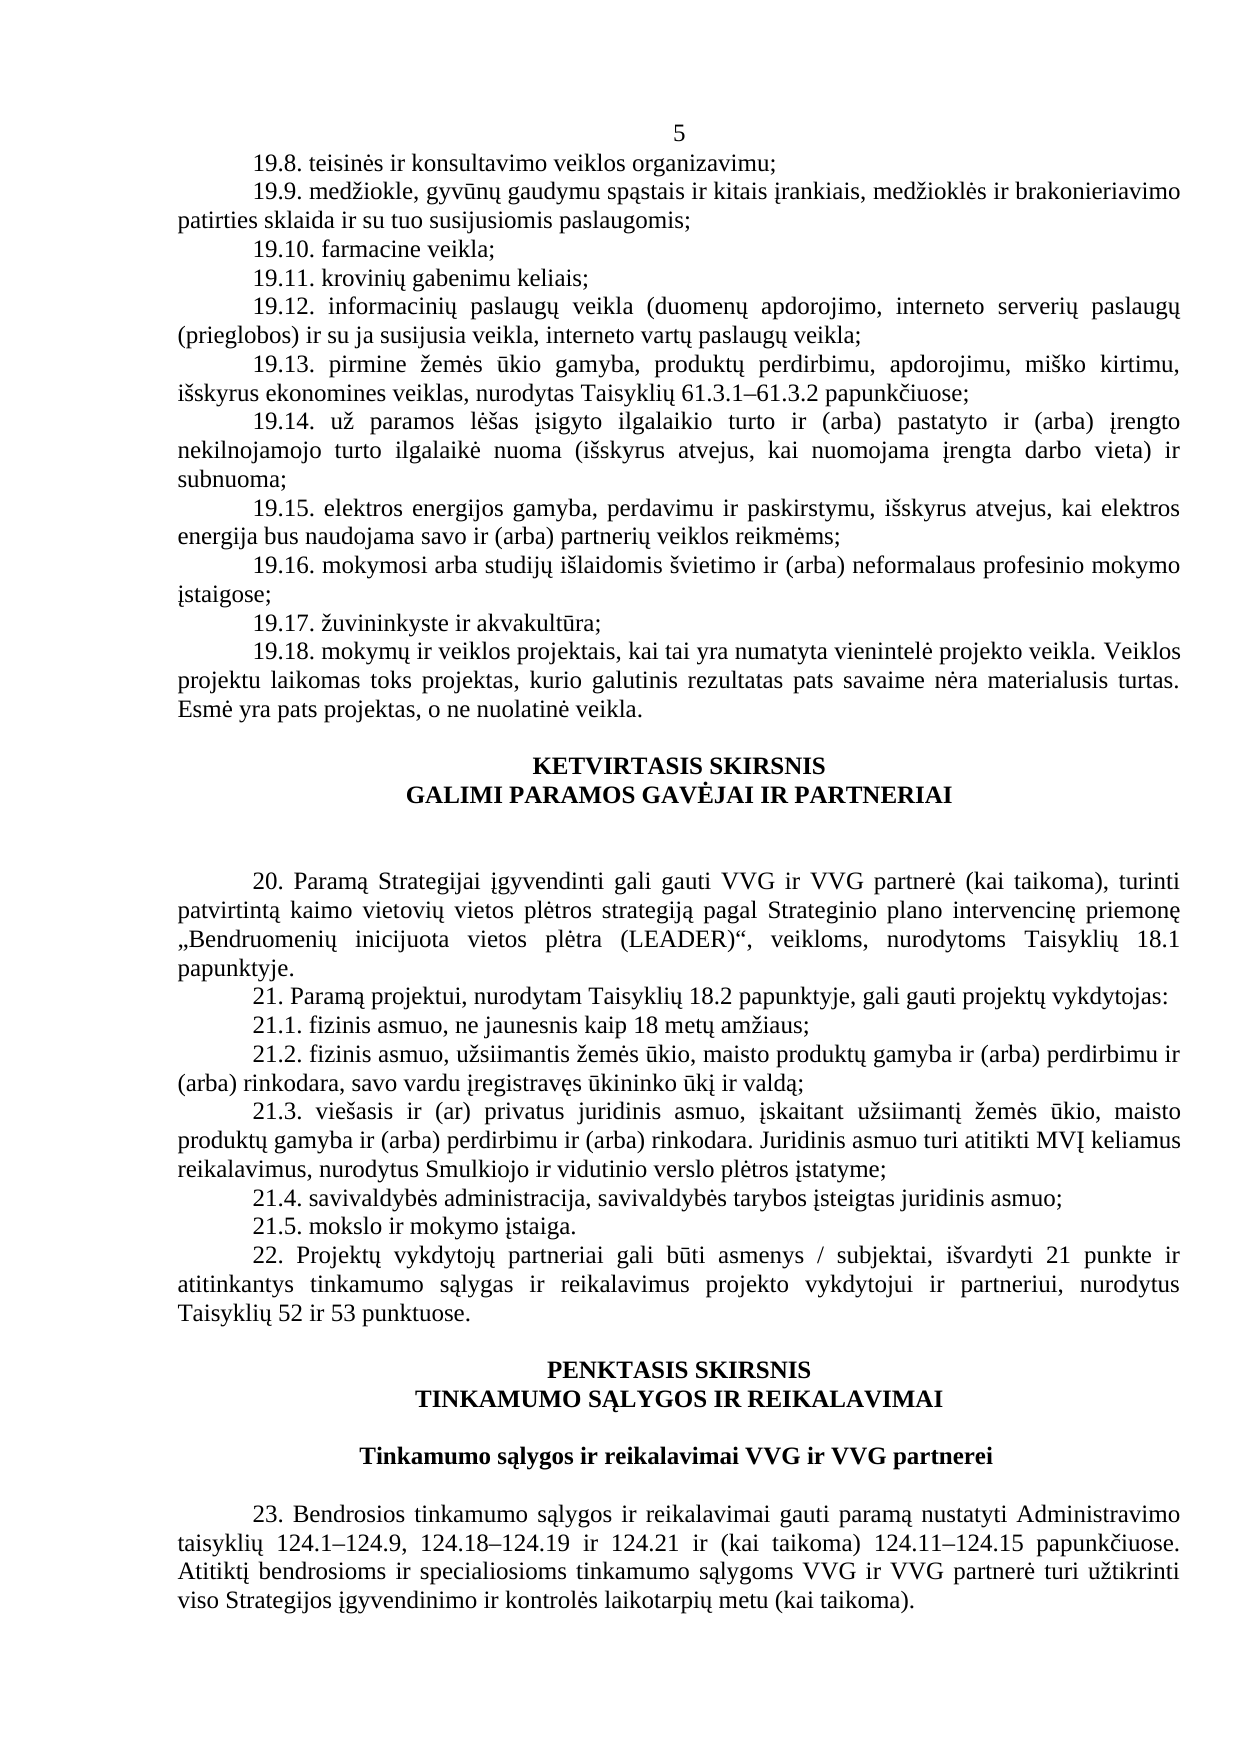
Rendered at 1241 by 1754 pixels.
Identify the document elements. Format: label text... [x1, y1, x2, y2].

text PENKTASIS SKIRSNIS [177, 1355, 1181, 1384]
text 23. Bendrosios tinkamumo sąlygos ir reikalavimai gauti paramą nustatyti Administravimo taisyklių 124.1–124.9, 124.18–124.19 ir 124.21 ir (kai taikoma) 124.11–124.15 papunkčiuose. Atitiktį bendrosioms ir specialiosioms tinkamumo sąlygoms VVG ir VVG partnerė turi užtikrinti viso Strategijos įgyvendinimo ir kontrolės laikotarpių metu (kai taikoma). [177, 1499, 1181, 1614]
text 19.16. mokymosi arba studijų išlaidomis švietimo ir (arba) neformalaus profesinio mokymo įstaigose; [177, 550, 1181, 608]
text 19.13. pirmine žemės ūkio gamyba, produktų perdirbimu, apdorojimu, miško kirtimu, išskyrus ekonomines veiklas, nurodytas Taisyklių 61.3.1–61.3.2 papunkčiuose; [177, 349, 1181, 406]
text 19.11. krovinių gabenimu keliais; [177, 263, 1181, 291]
text 21.4. savivaldybės administracija, savivaldybės tarybos įsteigtas juridinis asmuo; [177, 1183, 1181, 1211]
text 22. Projektų vykdytojų partneriai gali būti asmenys / subjektai, išvardyti 21 punkte ir atitinkantys tinkamumo sąlygas ir reikalavimus projekto vykdytojui ir partneriui, nurodytus Taisyklių 52 ir 53 punktuose. [177, 1240, 1181, 1326]
text GALIMI PARAMOS GAVĖJAI IR PARTNERIAI [177, 780, 1181, 809]
text Tinkamumo sąlygos ir reikalavimai VVG ir VVG partnerei [177, 1441, 1181, 1470]
text 19.9. medžiokle, gyvūnų gaudymu spąstais ir kitais įrankiais, medžioklės ir brakonieriavimo patirties sklaida ir su tuo susijusiomis paslaugomis; [177, 176, 1181, 234]
text 19.14. už paramos lėšas įsigyto ilgalaikio turto ir (arba) pastatyto ir (arba) įrengto nekilnojamojo turto ilgalaikė nuoma (išskyrus atvejus, kai nuomojama įrengta darbo vieta) ir subnuoma; [177, 406, 1181, 493]
text 19.18. mokymų ir veiklos projektais, kai tai yra numatyta vienintelė projekto veikla. Veiklos projektu laikomas toks projektas, kurio galutinis rezultatas pats savaime nėra materialusis turtas. Esmė yra pats projektas, o ne nuolatinė veikla. [177, 636, 1181, 723]
text 19.15. elektros energijos gamyba, perdavimu ir paskirstymu, išskyrus atvejus, kai elektros energija bus naudojama savo ir (arba) partnerių veiklos reikmėms; [177, 493, 1181, 550]
text 21. Paramą projektui, nurodytam Taisyklių 18.2 papunktyje, gali gauti projektų vykdytojas: [177, 981, 1181, 1010]
text 19.17. žuvininkyste ir akvakultūra; [177, 608, 1181, 636]
text TINKAMUMO SĄLYGOS IR REIKALAVIMAI [177, 1384, 1181, 1413]
text 19.12. informacinių paslaugų veikla (duomenų apdorojimo, interneto serverių paslaugų (prieglobos) ir su ja susijusia veikla, interneto vartų paslaugų veikla; [177, 291, 1181, 349]
text 21.3. viešasis ir (ar) privatus juridinis asmuo, įskaitant užsiimantį žemės ūkio, maisto produktų gamyba ir (arba) perdirbimu ir (arba) rinkodara. Juridinis asmuo turi atitikti MVĮ keliamus reikalavimus, nurodytus Smulkiojo ir vidutinio verslo plėtros įstatyme; [177, 1096, 1181, 1183]
text 21.2. fizinis asmuo, užsiimantis žemės ūkio, maisto produktų gamyba ir (arba) perdirbimu ir (arba) rinkodara, savo vardu įregistravęs ūkininko ūkį ir valdą; [177, 1039, 1181, 1096]
text 20. Paramą Strategijai įgyvendinti gali gauti VVG ir VVG partnerė (kai taikoma), turinti patvirtintą kaimo vietovių vietos plėtros strategiją pagal Strateginio plano intervencinę priemonę „Bendruomenių inicijuota vietos plėtra (LEADER)“, veikloms, nurodytoms Taisyklių 18.1 papunktyje. [177, 866, 1181, 981]
text 19.10. farmacine veikla; [177, 234, 1181, 263]
text 21.1. fizinis asmuo, ne jaunesnis kaip 18 metų amžiaus; [177, 1010, 1181, 1039]
text KETVIRTASIS SKIRSNIS [177, 751, 1181, 780]
text 19.8. teisinės ir konsultavimo veiklos organizavimu; [177, 148, 1181, 176]
text 21.5. mokslo ir mokymo įstaiga. [177, 1211, 1181, 1240]
